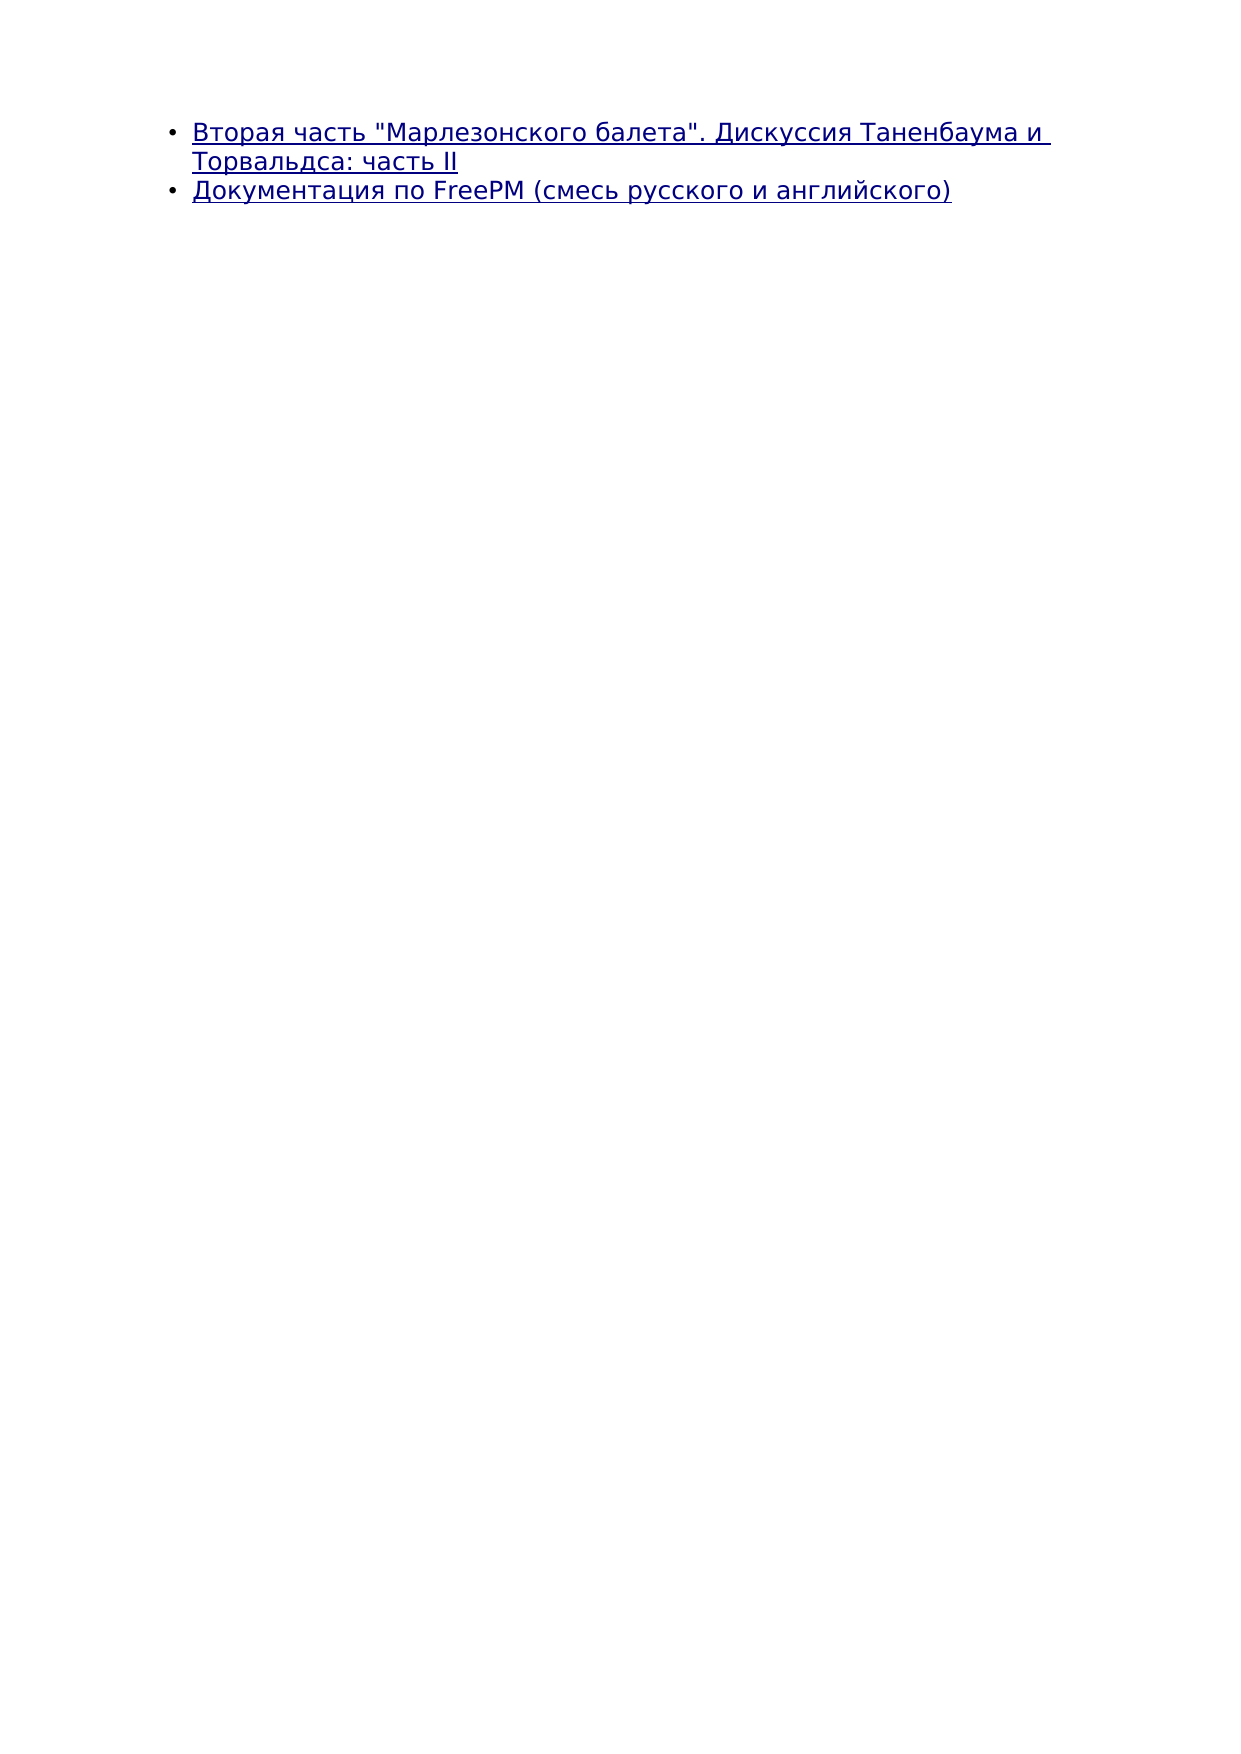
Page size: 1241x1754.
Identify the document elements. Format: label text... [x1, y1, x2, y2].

list Вторая часть "Марлезонского балета". Дискуссия Таненбаума и Торвальдса: часть II [177, 118, 1122, 176]
list Документация по FreePM (смесь русского и английского) [177, 176, 1122, 206]
